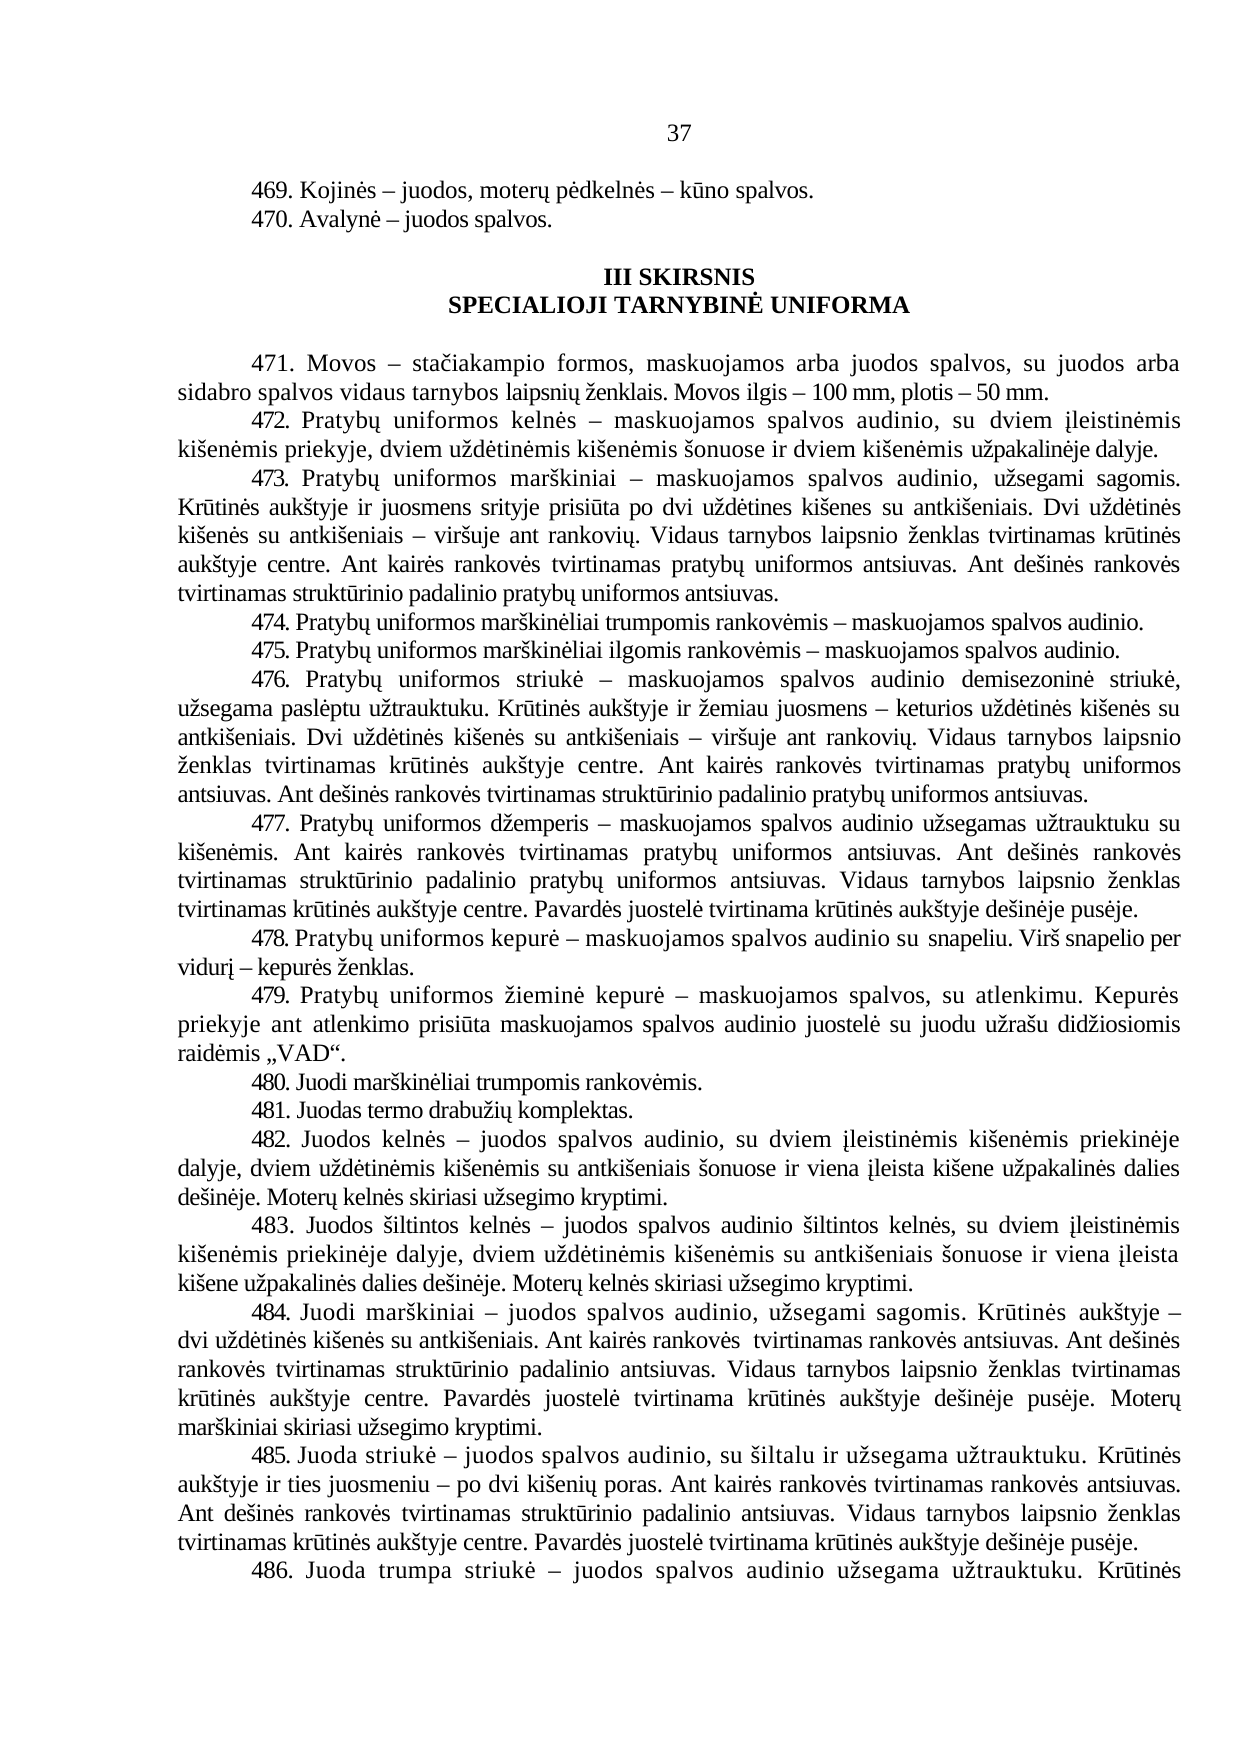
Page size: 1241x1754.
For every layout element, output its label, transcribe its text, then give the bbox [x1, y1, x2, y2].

text 469. Kojinės – juodos, moterų pėdkelnės – kūno spalvos. [177, 176, 1181, 204]
text 481. Juodas termo drabužių komplektas. [177, 1096, 1181, 1124]
text 486. Juoda trumpa striukė – juodos spalvos audinio užsegama užtrauktuku. Krūtinės [177, 1556, 1181, 1584]
text 477. Pratybų uniformos džemperis – maskuojamos spalvos audinio užsegamas užtrauktuku su kišenėmis. Ant kairės rankovės tvirtinamas pratybų uniformos antsiuvas. Ant dešinės rankovės tvirtinamas struktūrinio padalinio pratybų uniformos antsiuvas. Vidaus tarnybos laipsnio ženklas tvirtinamas krūtinės aukštyje centre. Pavardės juostelė tvirtinama krūtinės aukštyje dešinėje pusėje. [177, 808, 1181, 923]
text 470. Avalynė – juodos spalvos. [177, 204, 1181, 233]
text 478. Pratybų uniformos kepurė – maskuojamos spalvos audinio su snapeliu. Virš snapelio per vidurį – kepurės ženklas. [177, 923, 1181, 981]
text 483. Juodos šiltintos kelnės – juodos spalvos audinio šiltintos kelnės, su dviem įleistinėmis kišenėmis priekinėje dalyje, dviem uždėtinėmis kišenėmis su antkišeniais šonuose ir viena įleista kišene užpakalinės dalies dešinėje. Moterų kelnės skiriasi užsegimo kryptimi. [177, 1211, 1181, 1297]
text 475. Pratybų uniformos marškinėliai ilgomis rankovėmis – maskuojamos spalvos audinio. [177, 636, 1181, 664]
text 474. Pratybų uniformos marškinėliai trumpomis rankovėmis – maskuojamos spalvos audinio. [177, 607, 1181, 636]
text 476. Pratybų uniformos striukė – maskuojamos spalvos audinio demisezoninė striukė, užsegama paslėptu užtrauktuku. Krūtinės aukštyje ir žemiau juosmens – keturios uždėtinės kišenės su antkišeniais. Dvi uždėtinės kišenės su antkišeniais – viršuje ant rankovių. Vidaus tarnybos laipsnio ženklas tvirtinamas krūtinės aukštyje centre. Ant kairės rankovės tvirtinamas pratybų uniformos antsiuvas. Ant dešinės rankovės tvirtinamas struktūrinio padalinio pratybų uniformos antsiuvas. [177, 664, 1181, 808]
text 482. Juodos kelnės – juodos spalvos audinio, su dviem įleistinėmis kišenėmis priekinėje dalyje, dviem uždėtinėmis kišenėmis su antkišeniais šonuose ir viena įleista kišene užpakalinės dalies dešinėje. Moterų kelnės skiriasi užsegimo kryptimi. [177, 1124, 1181, 1211]
text 479. Pratybų uniformos žieminė kepurė – maskuojamos spalvos, su atlenkimu. Kepurės priekyje ant atlenkimo prisiūta maskuojamos spalvos audinio juostelė su juodu užrašu didžiosiomis raidėmis „VAD“. [177, 981, 1181, 1067]
text 480. Juodi marškinėliai trumpomis rankovėmis. [177, 1067, 1181, 1096]
text SPECIALIOJI TARNYBINĖ UNIFORMA [177, 291, 1181, 319]
text 471. Movos – stačiakampio formos, maskuojamos arba juodos spalvos, su juodos arba sidabro spalvos vidaus tarnybos laipsnių ženklais. Movos ilgis – 100 mm, plotis – 50 mm. [177, 348, 1181, 406]
text 472. Pratybų uniformos kelnės – maskuojamos spalvos audinio, su dviem įleistinėmis kišenėmis priekyje, dviem uždėtinėmis kišenėmis šonuose ir dviem kišenėmis užpakalinėje dalyje. [177, 406, 1181, 463]
text 485. Juoda striukė – juodos spalvos audinio, su šiltalu ir užsegama užtrauktuku. Krūtinės aukštyje ir ties juosmeniu – po dvi kišenių poras. Ant kairės rankovės tvirtinamas rankovės antsiuvas. Ant dešinės rankovės tvirtinamas struktūrinio padalinio antsiuvas. Vidaus tarnybos laipsnio ženklas tvirtinamas krūtinės aukštyje centre. Pavardės juostelė tvirtinama krūtinės aukštyje dešinėje pusėje. [177, 1441, 1181, 1556]
text 473. Pratybų uniformos marškiniai – maskuojamos spalvos audinio, užsegami sagomis. Krūtinės aukštyje ir juosmens srityje prisiūta po dvi uždėtines kišenes su antkišeniais. Dvi uždėtinės kišenės su antkišeniais – viršuje ant rankovių. Vidaus tarnybos laipsnio ženklas tvirtinamas krūtinės aukštyje centre. Ant kairės rankovės tvirtinamas pratybų uniformos antsiuvas. Ant dešinės rankovės tvirtinamas struktūrinio padalinio pratybų uniformos antsiuvas. [177, 463, 1181, 607]
text III SKIRSNIS [177, 262, 1181, 291]
text 484. Juodi marškiniai – juodos spalvos audinio, užsegami sagomis. Krūtinės aukštyje – dvi uždėtinės kišenės su antkišeniais. Ant kairės rankovės tvirtinamas rankovės antsiuvas. Ant dešinės rankovės tvirtinamas struktūrinio padalinio antsiuvas. Vidaus tarnybos laipsnio ženklas tvirtinamas krūtinės aukštyje centre. Pavardės juostelė tvirtinama krūtinės aukštyje dešinėje pusėje. Moterų marškiniai skiriasi užsegimo kryptimi. [177, 1297, 1181, 1441]
